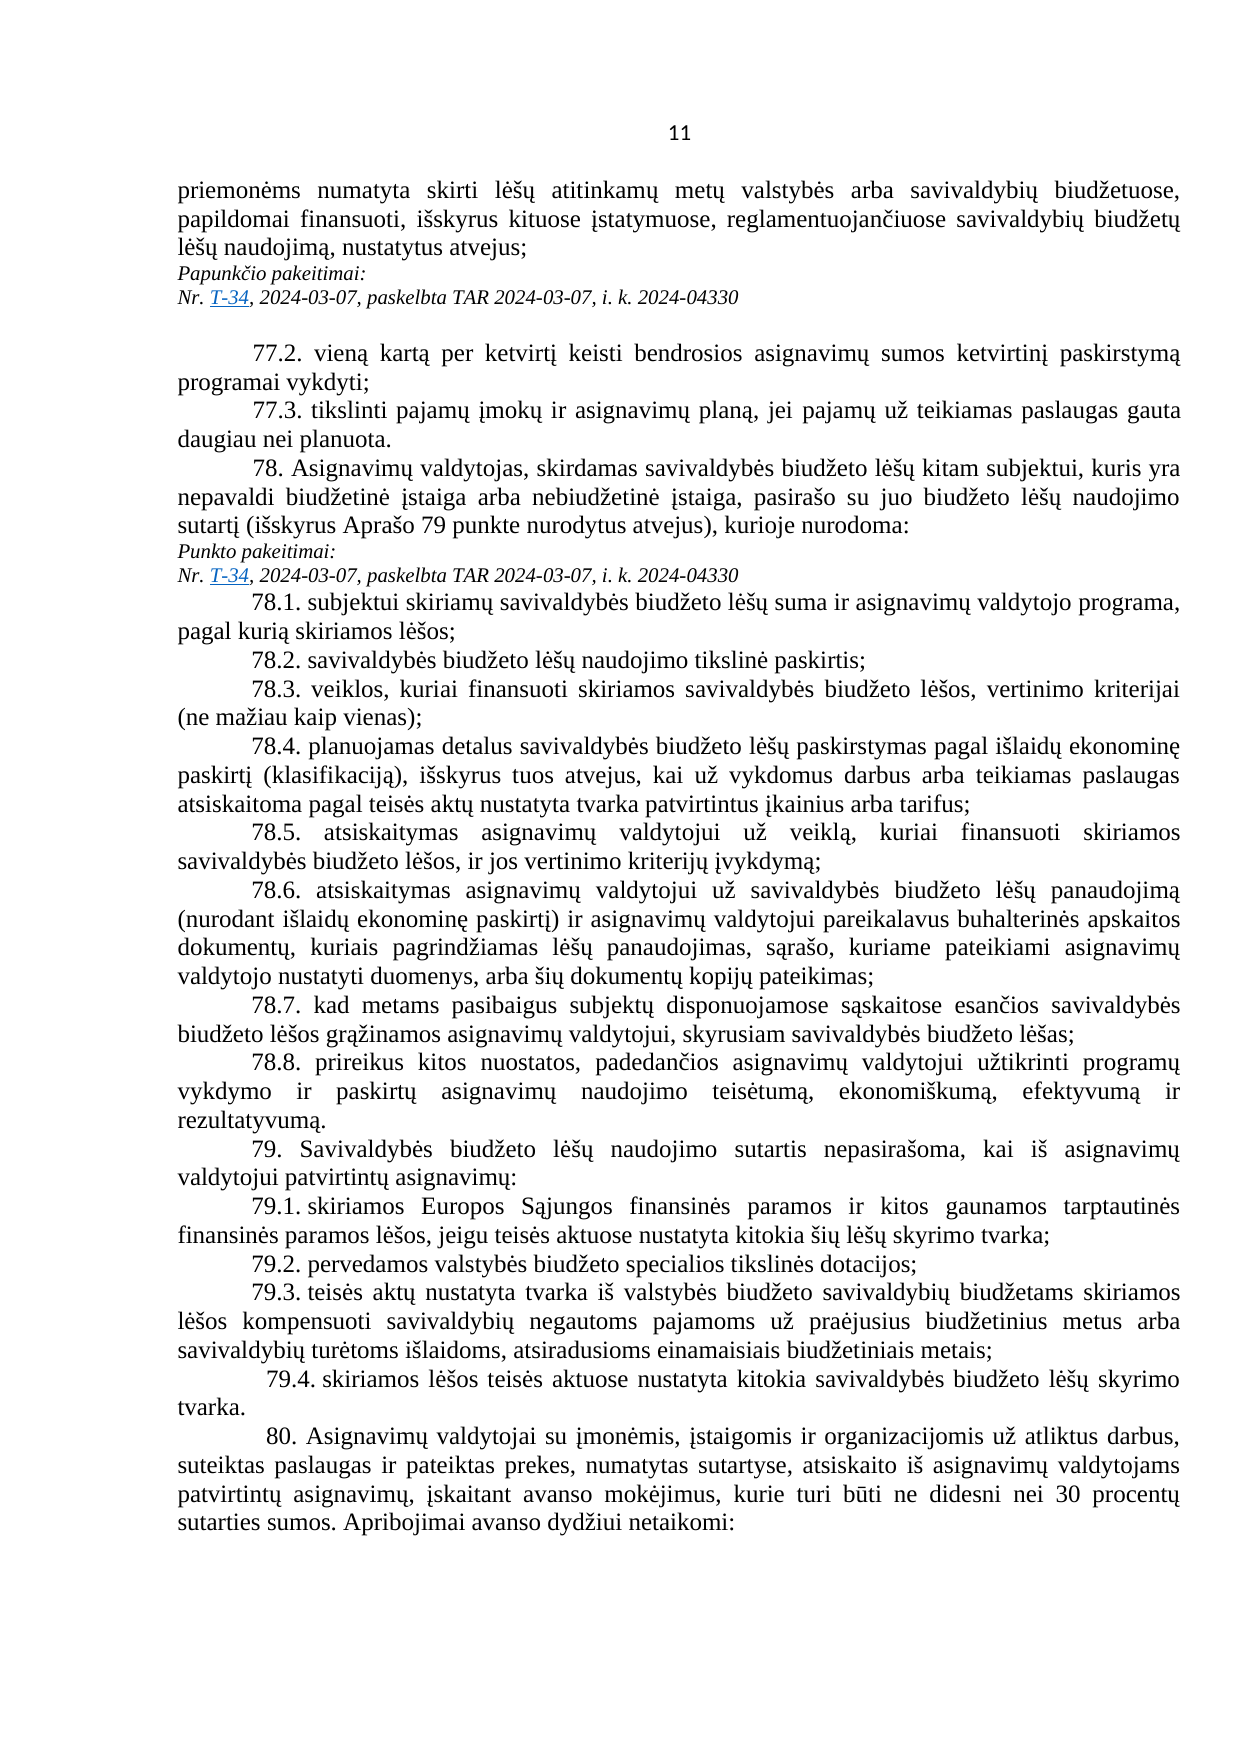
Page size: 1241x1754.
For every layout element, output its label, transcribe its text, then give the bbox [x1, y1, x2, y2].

text 78.6. atsiskaitymas asignavimų valdytojui už savivaldybės biudžeto lėšų panaudojimą (nurodant išlaidų ekonominę paskirtį) ir asignavimų valdytojui pareikalavus buhalterinės apskaitos dokumentų, kuriais pagrindžiamas lėšų panaudojimas, sąrašo, kuriame pateikiami asignavimų valdytojo nustatyti duomenys, arba šių dokumentų kopijų pateikimas; [177, 875, 1181, 990]
text 77.3. tikslinti pajamų įmokų ir asignavimų planą, jei pajamų už teikiamas paslaugas gauta daugiau nei planuota. [177, 396, 1181, 453]
text 78.8. prireikus kitos nuostatos, padedančios asignavimų valdytojui užtikrinti programų vykdymo ir paskirtų asignavimų naudojimo teisėtumą, ekonomiškumą, efektyvumą ir rezultatyvumą. [177, 1047, 1181, 1134]
text Papunkčio pakeitimai: [177, 261, 1181, 285]
text 79. Savivaldybės biudžeto lėšų naudojimo sutartis nepasirašoma, kai iš asignavimų valdytojui patvirtintų asignavimų: [177, 1134, 1181, 1191]
text 79.2. pervedamos valstybės biudžeto specialios tikslinės dotacijos; [177, 1249, 1181, 1277]
text Nr. T-34, 2024-03-07, paskelbta TAR 2024-03-07, i. k. 2024-04330 [177, 563, 1181, 587]
text 79.3. teisės aktų nustatyta tvarka iš valstybės biudžeto savivaldybių biudžetams skiriamos lėšos kompensuoti savivaldybių negautoms pajamoms už praėjusius biudžetinius metus arba savivaldybių turėtoms išlaidoms, atsiradusioms einamaisiais biudžetiniais metais; [177, 1277, 1181, 1364]
text 78. Asignavimų valdytojas, skirdamas savivaldybės biudžeto lėšų kitam subjektui, kuris yra nepavaldi biudžetinė įstaiga arba nebiudžetinė įstaiga, pasirašo su juo biudžeto lėšų naudojimo sutartį (išskyrus Aprašo 79 punkte nurodytus atvejus), kurioje nurodoma: [177, 453, 1181, 539]
text 78.2. savivaldybės biudžeto lėšų naudojimo tikslinė paskirtis; [177, 645, 1181, 674]
text 80. Asignavimų valdytojai su įmonėmis, įstaigomis ir organizacijomis už atliktus darbus, suteiktas paslaugas ir pateiktas prekes, numatytas sutartyse, atsiskaito iš asignavimų valdytojams patvirtintų asignavimų, įskaitant avanso mokėjimus, kurie turi būti ne didesni nei 30 procentų sutarties sumos. Apribojimai avanso dydžiui netaikomi: [177, 1421, 1181, 1536]
text 78.4. planuojamas detalus savivaldybės biudžeto lėšų paskirstymas pagal išlaidų ekonominę paskirtį (klasifikaciją), išskyrus tuos atvejus, kai už vykdomus darbus arba teikiamas paslaugas atsiskaitoma pagal teisės aktų nustatyta tvarka patvirtintus įkainius arba tarifus; [177, 731, 1181, 817]
text 78.1. subjektui skiriamų savivaldybės biudžeto lėšų suma ir asignavimų valdytojo programa, pagal kurią skiriamos lėšos; [177, 587, 1181, 645]
text 78.7. kad metams pasibaigus subjektų disponuojamose sąskaitose esančios savivaldybės biudžeto lėšos grąžinamos asignavimų valdytojui, skyrusiam savivaldybės biudžeto lėšas; [177, 990, 1181, 1047]
text 79.4. skiriamos lėšos teisės aktuose nustatyta kitokia savivaldybės biudžeto lėšų skyrimo tvarka. [177, 1364, 1181, 1421]
text 78.3. veiklos, kuriai finansuoti skiriamos savivaldybės biudžeto lėšos, vertinimo kriterijai (ne mažiau kaip vienas); [177, 674, 1181, 731]
text priemonėms numatyta skirti lėšų atitinkamų metų valstybės arba savivaldybių biudžetuose, papildomai finansuoti, išskyrus kituose įstatymuose, reglamentuojančiuose savivaldybių biudžetų lėšų naudojimą, nustatytus atvejus; [177, 175, 1181, 261]
text 79.1. skiriamos Europos Sąjungos finansinės paramos ir kitos gaunamos tarptautinės finansinės paramos lėšos, jeigu teisės aktuose nustatyta kitokia šių lėšų skyrimo tvarka; [177, 1191, 1181, 1249]
text Nr. T-34, 2024-03-07, paskelbta TAR 2024-03-07, i. k. 2024-04330 [177, 285, 1181, 309]
text Punkto pakeitimai: [177, 539, 1181, 563]
text 77.2. vieną kartą per ketvirtį keisti bendrosios asignavimų sumos ketvirtinį paskirstymą programai vykdyti; [177, 338, 1181, 396]
text 78.5. atsiskaitymas asignavimų valdytojui už veiklą, kuriai finansuoti skiriamos savivaldybės biudžeto lėšos, ir jos vertinimo kriterijų įvykdymą; [177, 817, 1181, 875]
